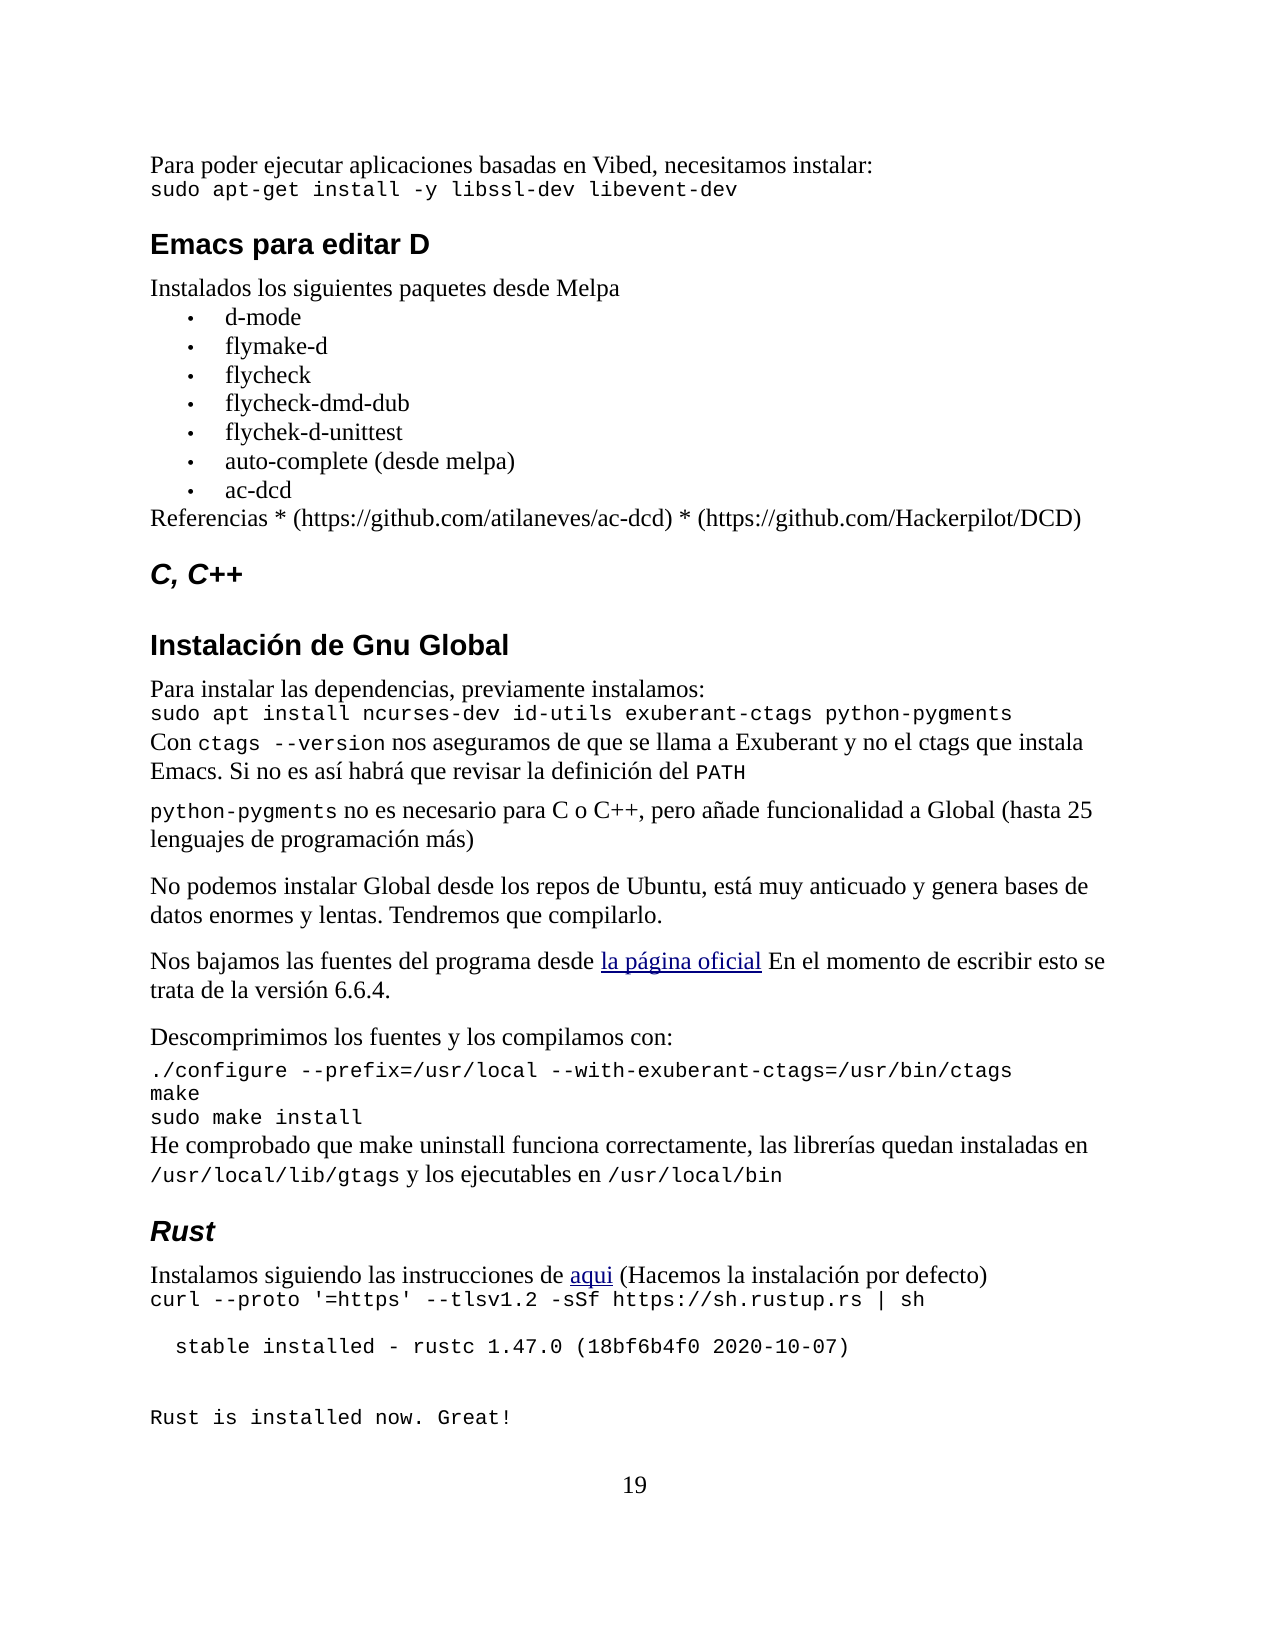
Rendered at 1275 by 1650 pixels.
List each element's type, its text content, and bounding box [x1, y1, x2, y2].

text Con ctags --version nos aseguramos de que se llama a Exuberant y no el ctags que instala Emacs. Si no es así habrá que revisar la definición del PATH [150, 727, 1125, 786]
text stable installed - rustc 1.47.0 (18bf6b4f0 2020-10-07) [150, 1336, 1125, 1359]
text Para instalar las dependencias, previamente instalamos: [150, 674, 1125, 703]
list ac-dcd [187, 475, 1125, 503]
text Instalados los siguientes paquetes desde Melpa [150, 273, 1125, 302]
subtitle Emacs para editar D [150, 227, 1125, 261]
subtitle Instalación de Gnu Global [150, 628, 1125, 662]
list flycheck-dmd-dub [187, 388, 1125, 417]
list auto-complete (desde melpa) [187, 446, 1125, 475]
text He comprobado que make uninstall funciona correctamente, las librerías quedan instaladas en /usr/local/lib/gtags y los ejecutables en /usr/local/bin [150, 1131, 1125, 1189]
list flymake-d [187, 331, 1125, 360]
text sudo make install [150, 1107, 1125, 1131]
list flycheck [187, 360, 1125, 388]
text No podemos instalar Global desde los repos de Ubuntu, está muy anticuado y genera bases de datos enormes y lentas. Tendremos que compilarlo. [150, 871, 1125, 928]
list flychek-d-unittest [187, 417, 1125, 446]
text Para poder ejecutar aplicaciones basadas en Vibed, necesitamos instalar: [150, 150, 1125, 179]
text Rust is installed now. Great! [150, 1407, 1125, 1431]
subtitle Rust [150, 1214, 1125, 1247]
text make [150, 1083, 1125, 1107]
text sudo apt install ncurses-dev id-utils exuberant-ctags python-pygments [150, 703, 1125, 727]
text curl --proto '=https' --tlsv1.2 -sSf https://sh.rustup.rs | sh [150, 1289, 1125, 1312]
text sudo apt-get install -y libssl-dev libevent-dev [150, 179, 1125, 202]
text python-pygments no es necesario para C o C++, pero añade funcionalidad a Global (hasta 25 lenguajes de programación más) [150, 795, 1125, 853]
subtitle C, C++ [150, 557, 1125, 591]
text Referencias * (https://github.com/atilaneves/ac-dcd) * (https://github.com/Hackerpilot/DCD) [150, 503, 1125, 532]
text Nos bajamos las fuentes del programa desde la página oficial En el momento de escribir esto se trata de la versión 6.6.4. [150, 946, 1125, 1004]
text ./configure --prefix=/usr/local --with-exuberant-ctags=/usr/bin/ctags [150, 1059, 1125, 1083]
text Descomprimimos los fuentes y los compilamos con: [150, 1022, 1125, 1051]
list d-mode [187, 302, 1125, 331]
text Instalamos siguiendo las instrucciones de aqui (Hacemos la instalación por defecto) [150, 1260, 1125, 1289]
